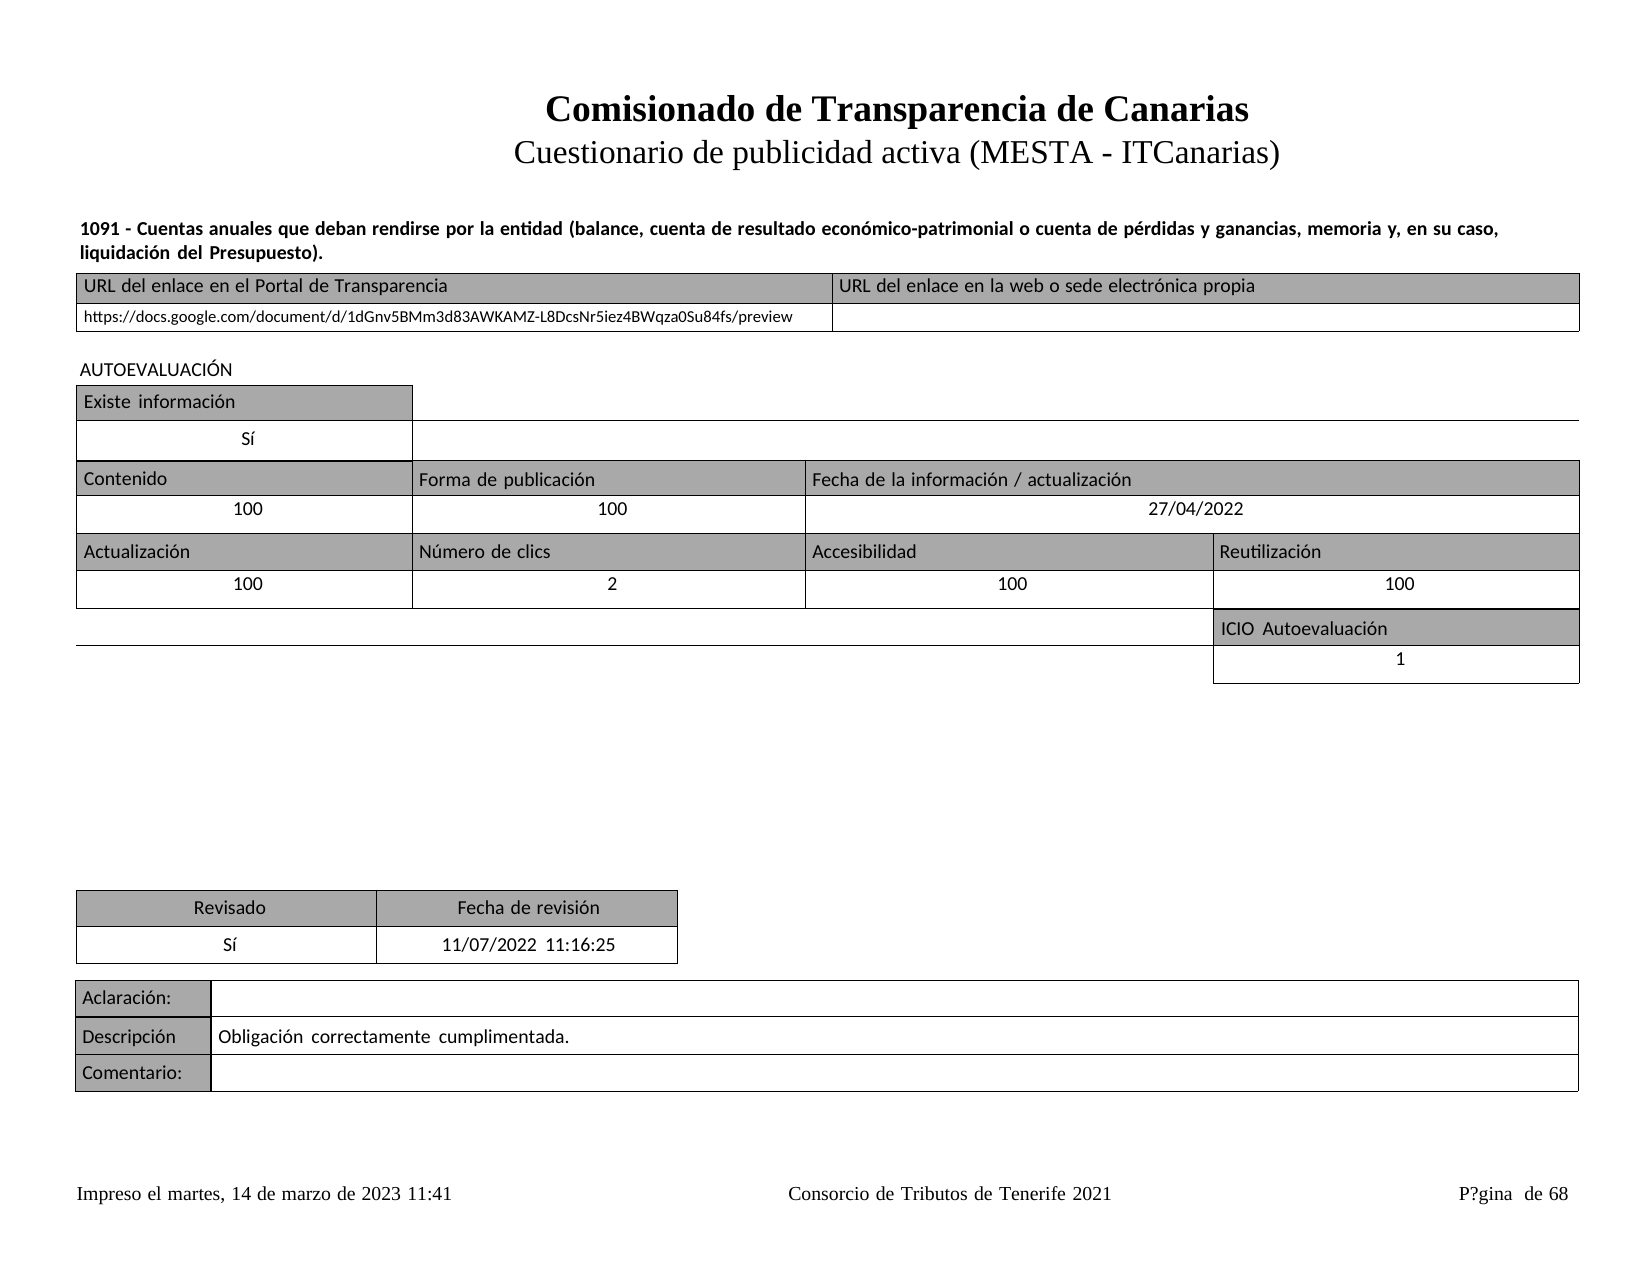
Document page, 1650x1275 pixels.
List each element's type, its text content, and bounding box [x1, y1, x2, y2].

table_header Fecha de revisión [377, 891, 677, 926]
table_cell Accesibilidad [806, 534, 1213, 570]
table_cell Fecha de la información / actualización [806, 461, 1579, 495]
table_cell [212, 1055, 1578, 1091]
table_cell Actualización [77, 534, 412, 570]
table_cell Sí [77, 927, 376, 963]
table_cell Número de clics [413, 534, 805, 570]
table_header [212, 981, 1578, 1016]
text AUTOEVALUACIÓN [79, 357, 1594, 381]
table_header Existe información [77, 386, 412, 420]
table_cell 100 [77, 571, 412, 608]
table_header Aclaración: [76, 981, 210, 1016]
table_cell [76, 646, 1213, 683]
table_cell 11/07/2022 11:16:25 [377, 927, 677, 963]
table_cell Descripción [76, 1018, 210, 1054]
table_cell Contenido [77, 462, 412, 495]
table_cell 100 [77, 496, 412, 533]
table_cell 1 [1214, 646, 1579, 683]
table_cell 27/04/2022 [806, 496, 1579, 533]
table_header URL del enlace en el Portal de Transparencia [77, 274, 832, 303]
text 1091 - Cuentas anuales que deban rendirse por la entidad (balance, cuenta de resultado económico-patrimonial o cuenta de pérdidas y ganancias, memoria y, en su caso, liquidación del Presupuesto). [79, 216, 1555, 265]
table_cell [833, 304, 1579, 331]
table_cell Comentario: [76, 1055, 210, 1091]
table_cell Obligación correctamente cumplimentada. [212, 1017, 1578, 1054]
table_header URL del enlace en la web o sede electrónica propia [833, 274, 1579, 303]
table_cell https://docs.google.com/document/d/1dGnv5BMm3d83AWKAMZ-L8DcsNr5iez4BWqza0Su84fs/preview [77, 304, 832, 331]
table_cell Forma de publicación [413, 461, 805, 495]
table_cell Sí [77, 421, 412, 459]
table_cell 100 [806, 571, 1213, 608]
table_cell [413, 421, 1579, 459]
table_cell Reutilización [1214, 534, 1579, 570]
table_cell ICIO Autoevaluación [1214, 610, 1579, 645]
table_cell [76, 609, 1213, 645]
table_header Revisado [77, 891, 376, 926]
table_header [413, 385, 1579, 420]
table_cell 100 [413, 496, 805, 533]
table_cell 2 [413, 571, 805, 608]
table_cell 100 [1214, 571, 1579, 608]
